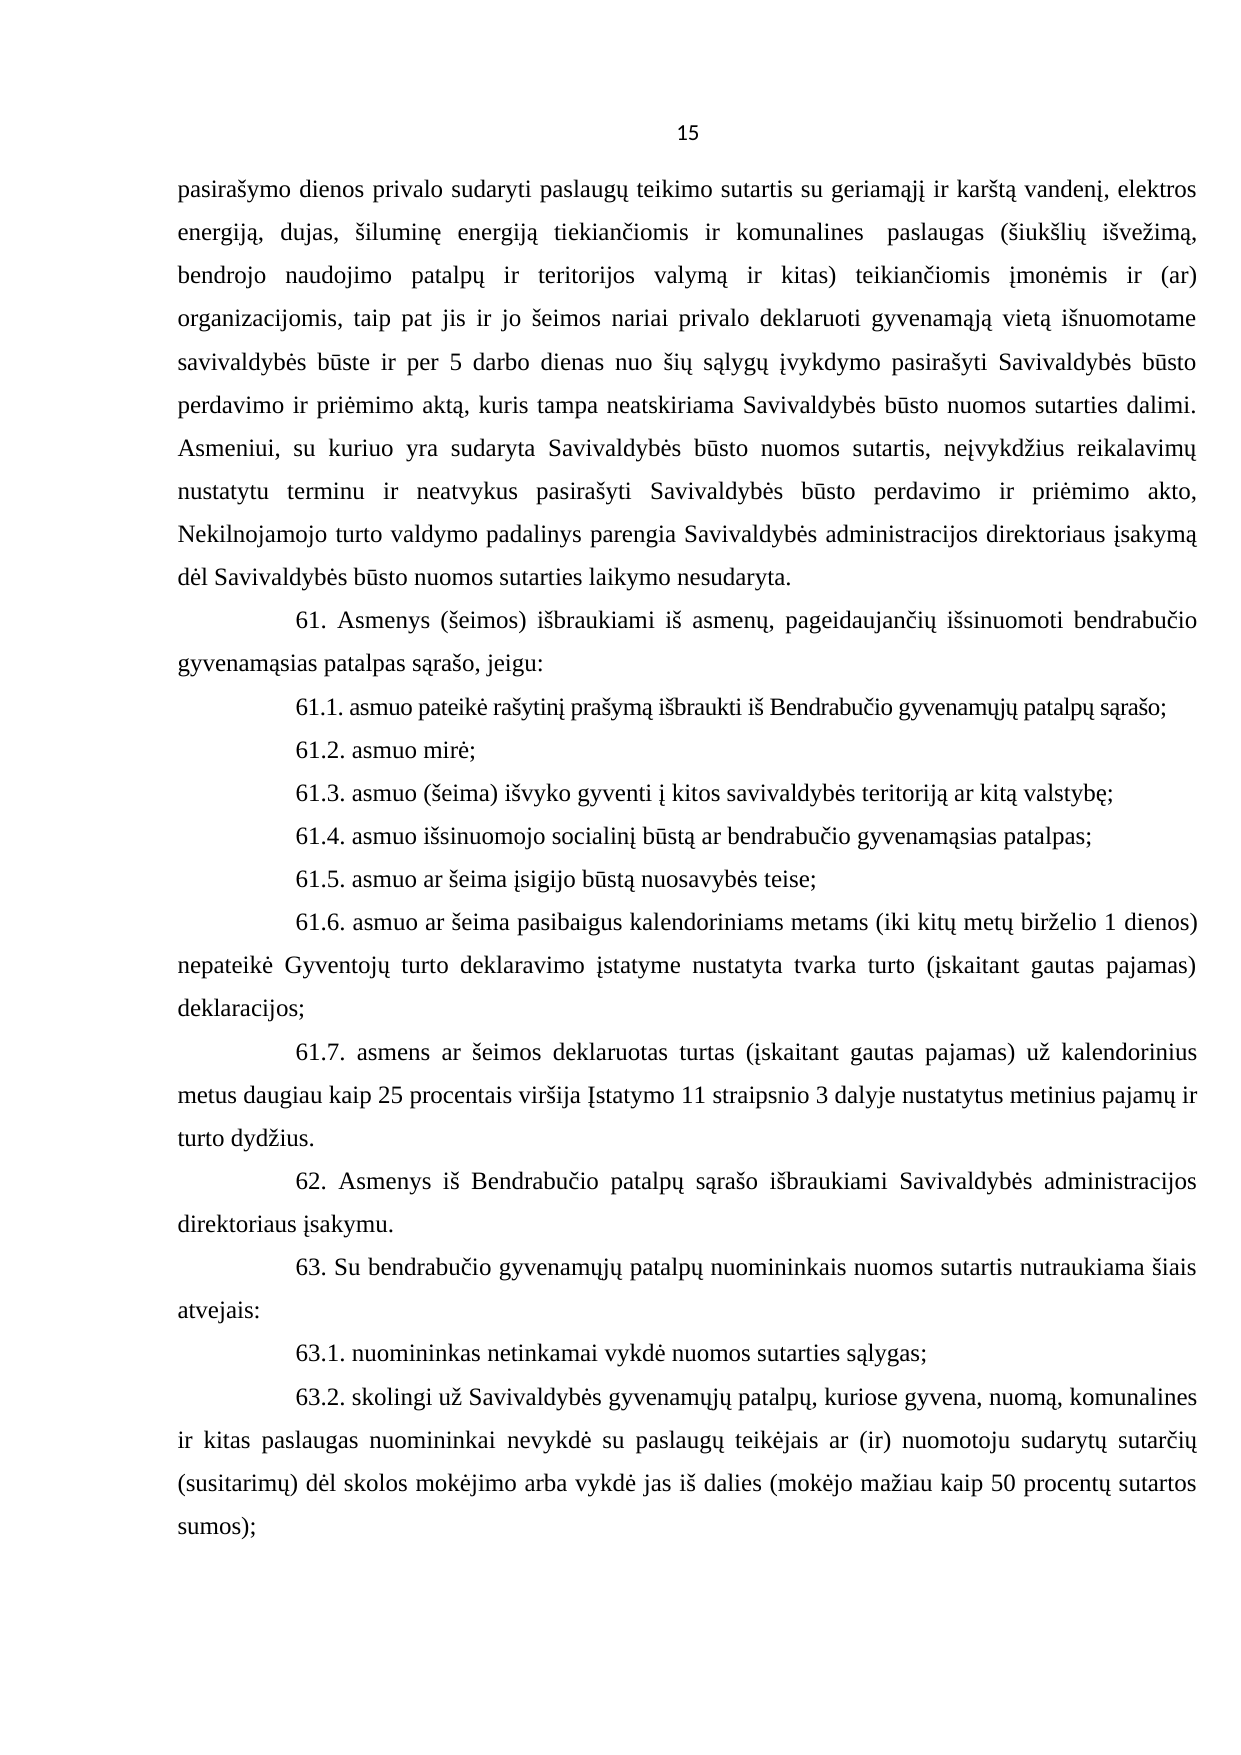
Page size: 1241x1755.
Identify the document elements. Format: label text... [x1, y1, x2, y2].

text 61.5. asmuo ar šeima įsigijo būstą nuosavybės teise; [177, 864, 1198, 893]
text 63.2. skolingi už Savivaldybės gyvenamųjų patalpų, kuriose gyvena, nuomą, komunalines ir kitas paslaugas nuomininkai nevykdė su paslaugų teikėjais ar (ir) nuomotoju sudarytų sutarčių (susitarimų) dėl skolos mokėjimo arba vykdė jas iš dalies (mokėjo mažiau kaip 50 procentų sutartos sumos); [177, 1382, 1198, 1540]
text 61.7. asmens ar šeimos deklaruotas turtas (įskaitant gautas pajamas) už kalendorinius metus daugiau kaip 25 procentais viršija Įstatymo 11 straipsnio 3 dalyje nustatytus metinius pajamų ir turto dydžius. [177, 1037, 1198, 1152]
text pasirašymo dienos privalo sudaryti paslaugų teikimo sutartis su geriamąjį ir karštą vandenį, elektros energiją, dujas, šiluminę energiją tiekiančiomis ir komunalines paslaugas (šiukšlių išvežimą, bendrojo naudojimo patalpų ir teritorijos valymą ir kitas) teikiančiomis įmonėmis ir (ar) organizacijomis, taip pat jis ir jo šeimos nariai privalo deklaruoti gyvenamąją vietą išnuomotame savivaldybės būste ir per 5 darbo dienas nuo šių sąlygų įvykdymo pasirašyti Savivaldybės būsto perdavimo ir priėmimo aktą, kuris tampa neatskiriama Savivaldybės būsto nuomos sutarties dalimi. Asmeniui, su kuriuo yra sudaryta Savivaldybės būsto nuomos sutartis, neįvykdžius reikalavimų nustatytu terminu ir neatvykus pasirašyti Savivaldybės būsto perdavimo ir priėmimo akto, Nekilnojamojo turto valdymo padalinys parengia Savivaldybės administracijos direktoriaus įsakymą dėl Savivaldybės būsto nuomos sutarties laikymo nesudaryta. [177, 174, 1198, 591]
text 63.1. nuomininkas netinkamai vykdė nuomos sutarties sąlygas; [177, 1338, 1198, 1367]
text 61.1. asmuo pateikė rašytinį prašymą išbraukti iš Bendrabučio gyvenamųjų patalpų sąrašo; [177, 692, 1198, 720]
text 61. Asmenys (šeimos) išbraukiami iš asmenų, pageidaujančių išsinuomoti bendrabučio gyvenamąsias patalpas sąrašo, jeigu: [177, 605, 1198, 677]
text 62. Asmenys iš Bendrabučio patalpų sąrašo išbraukiami Savivaldybės administracijos direktoriaus įsakymu. [177, 1166, 1198, 1238]
text 61.3. asmuo (šeima) išvyko gyventi į kitos savivaldybės teritoriją ar kitą valstybę; [177, 778, 1198, 807]
text 61.4. asmuo išsinuomojo socialinį būstą ar bendrabučio gyvenamąsias patalpas; [177, 821, 1198, 850]
text 61.2. asmuo mirė; [177, 735, 1198, 763]
text 61.6. asmuo ar šeima pasibaigus kalendoriniams metams (iki kitų metų birželio 1 dienos) nepateikė Gyventojų turto deklaravimo įstatyme nustatyta tvarka turto (įskaitant gautas pajamas) deklaracijos; [177, 907, 1198, 1022]
text 63. Su bendrabučio gyvenamųjų patalpų nuomininkais nuomos sutartis nutraukiama šiais atvejais: [177, 1252, 1198, 1324]
